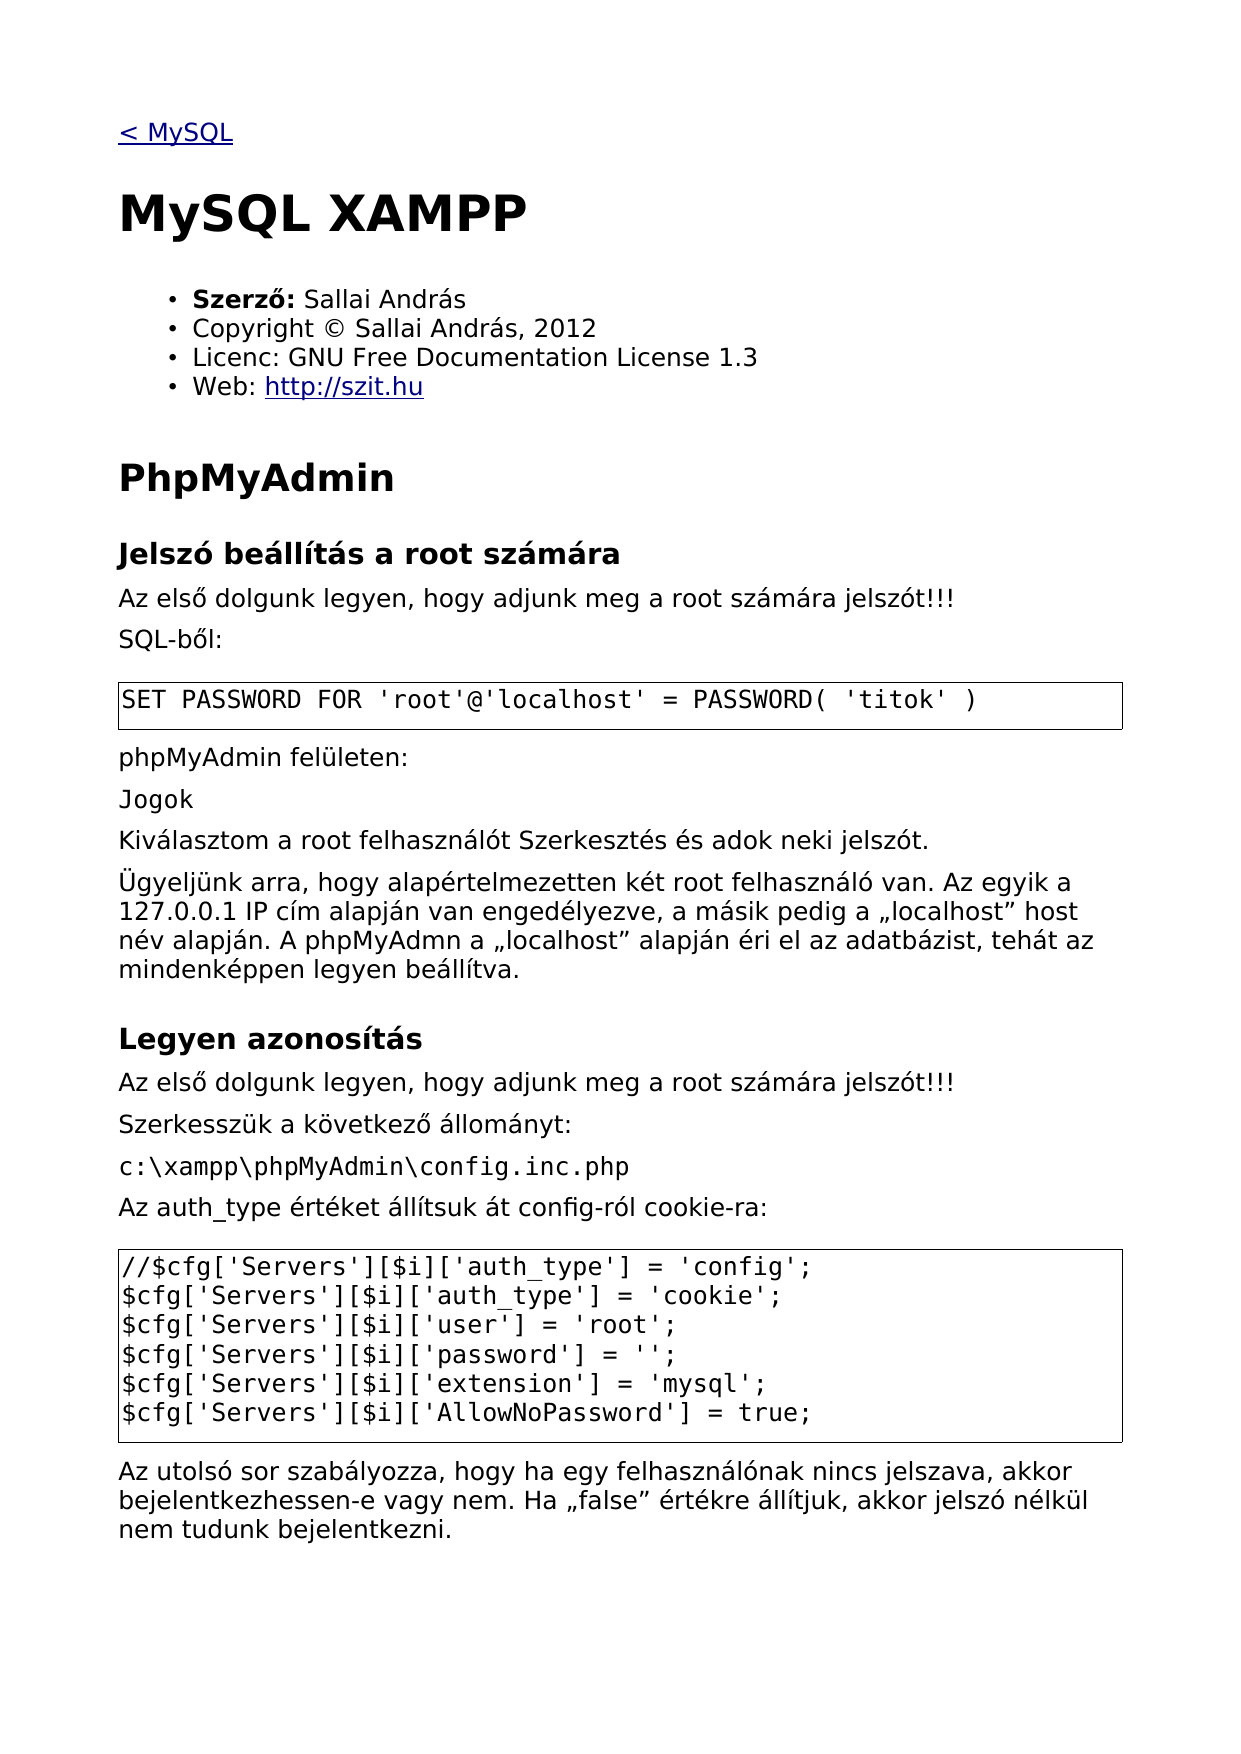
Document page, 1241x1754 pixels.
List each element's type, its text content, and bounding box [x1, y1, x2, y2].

text Jogok [118, 785, 1122, 814]
subtitle Jelszó beállítás a root számára [118, 537, 1122, 571]
text Az utolsó sor szabályozza, hogy ha egy felhasználónak nincs jelszava, akkor bejelentkezhessen-e vagy nem. Ha „false” értékre állítjuk, akkor jelszó nélkül nem tudunk bejelentkezni. [118, 1457, 1122, 1544]
subtitle Legyen azonosítás [118, 1022, 1122, 1056]
text Az első dolgunk legyen, hogy adjunk meg a root számára jelszót!!! [118, 1068, 1122, 1098]
list Szerző: Sallai András [177, 285, 1122, 314]
text SQL-ből: [118, 625, 1122, 654]
text Szerkesszük a következő állományt: [118, 1110, 1122, 1139]
list Licenc: GNU Free Documentation License 1.3 [177, 343, 1122, 372]
text Az auth_type értéket állítsuk át config-ról cookie-ra: [118, 1193, 1122, 1222]
text Az első dolgunk legyen, hogy adjunk meg a root számára jelszót!!! [118, 584, 1122, 613]
table_header //$cfg['Servers'][$i]['auth_type'] = 'config'; $cfg['Servers'][$i]['auth_type'] = 'cookie'; $cfg['Servers'][$i]['user'] = 'root'; $cfg['Servers'][$i]['password'] = ''; $cfg['Servers'][$i]['extension'] = 'mysql'; $cfg['Servers'][$i]['AllowNoPassword'] = true; [119, 1250, 1122, 1442]
list Copyright © Sallai András, 2012 [177, 314, 1122, 343]
text phpMyAdmin felületen: [118, 744, 1122, 773]
table_header SET PASSWORD FOR 'root'@'localhost' = PASSWORD( 'titok' ) [119, 683, 1122, 729]
subtitle MySQL XAMPP [118, 185, 1122, 243]
text Ügyeljünk arra, hogy alapértelmezetten két root felhasználó van. Az egyik a 127.0.0.1 IP cím alapján van engedélyezve, a másik pedig a „localhost” host név alapján. A phpMyAdmn a „localhost” alapján éri el az adatbázist, tehát az mindenképpen legyen beállítva. [118, 868, 1122, 984]
text Kiválasztom a root felhasználót Szerkesztés és adok neki jelszót. [118, 826, 1122, 855]
text < MySQL [118, 118, 1122, 147]
subtitle PhpMyAdmin [118, 456, 1122, 500]
list Web: http://szit.hu [177, 372, 1122, 402]
text c:\xampp\phpMyAdmin\config.inc.php [118, 1152, 1122, 1181]
